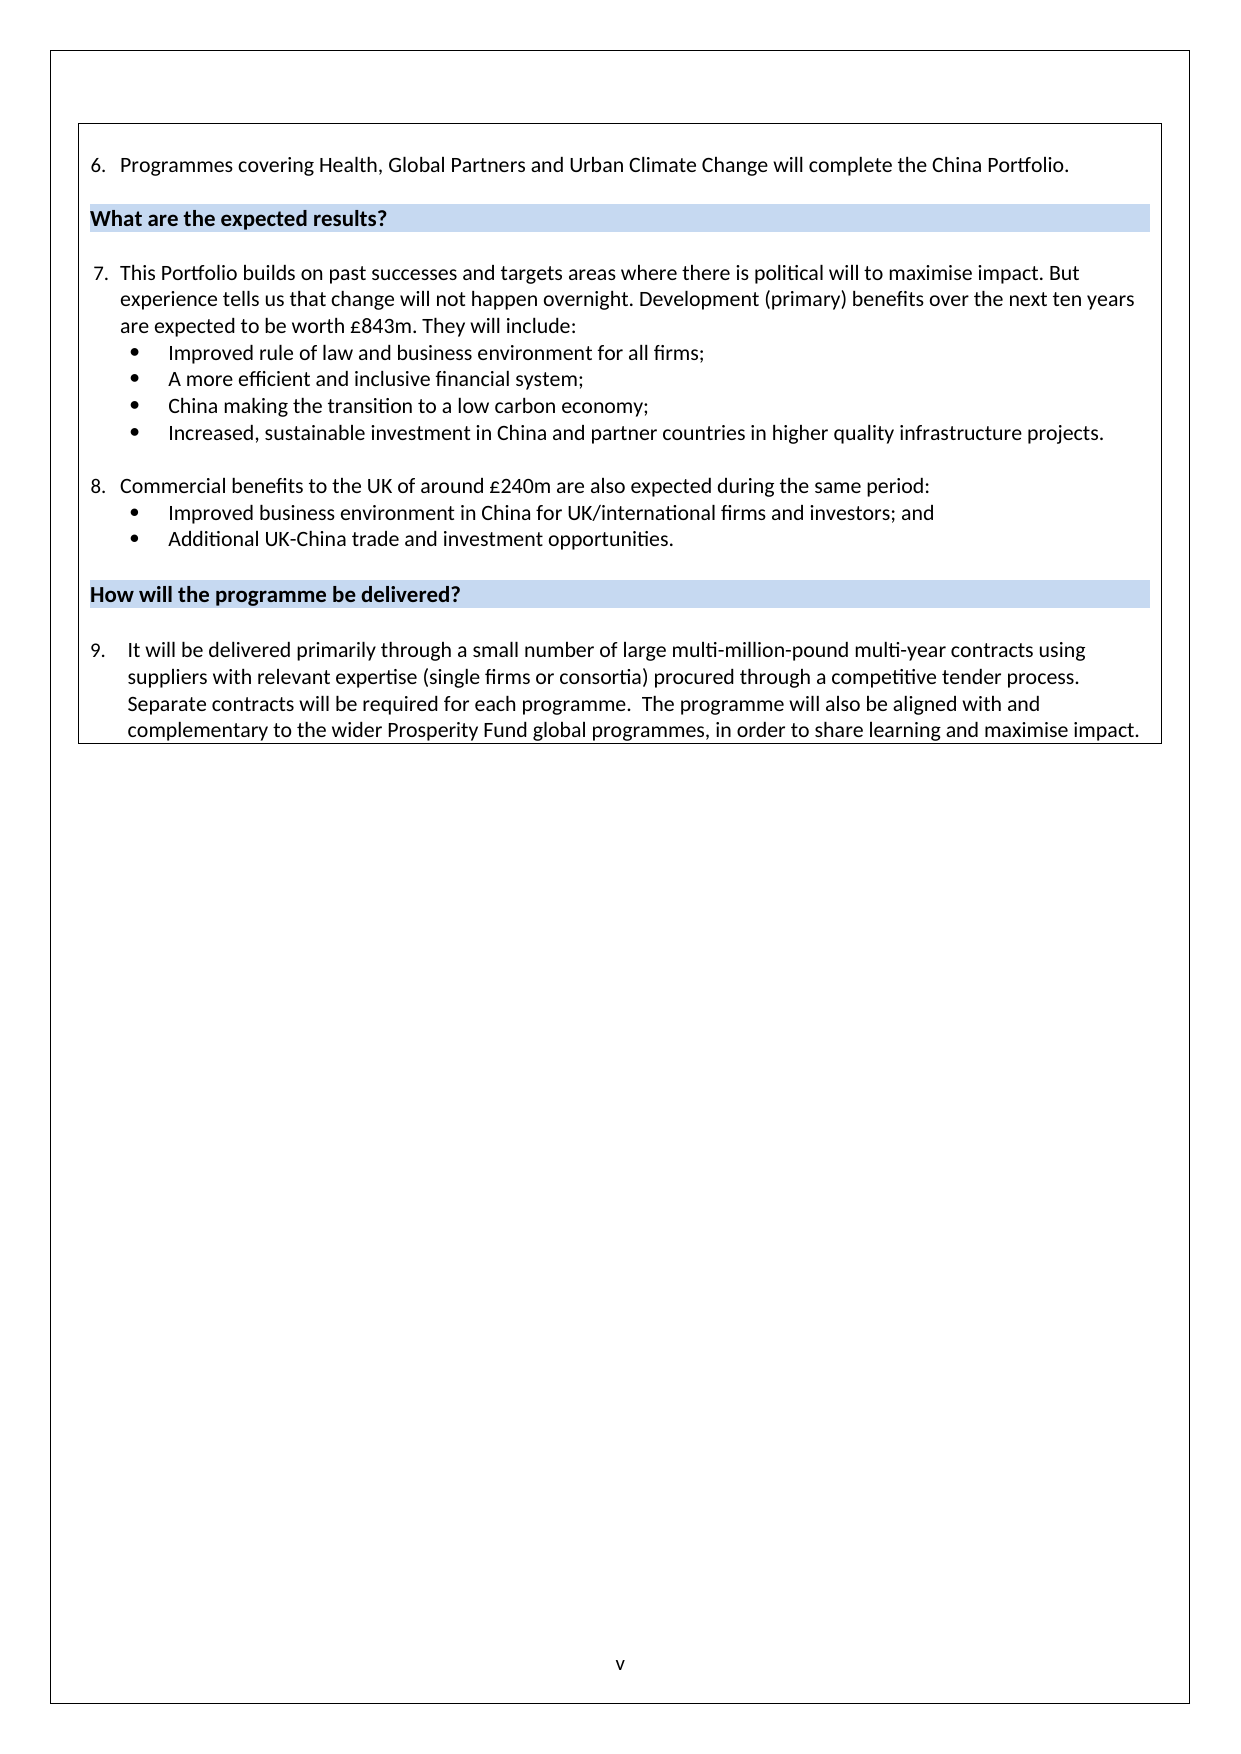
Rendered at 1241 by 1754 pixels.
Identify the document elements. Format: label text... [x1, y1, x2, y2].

table_cell Rationale China is the world’s second largest economy and largest trading nation. But, despite progress over the past decade, significant challenges remain; for example higher levels of inequality and environmental degradation. The China Prosperity Fund portfolio will contribute to the UK’s commitment to achieving the Sustainable Development Goals, for example, particularly SDGs 5 (Gender inequality), 7 (clean energy), 13 (climate action), 11 (sustainable cities and communities), 9 (infrastructure) 16 (justice and institutions) and 12 (responsible production & consumption). Without the Prosperity Fund (PF) China programme, the UK’s ability to achieve “Global Goods” such as greater global economic and financial stability, and a cleaner environment, are severely diminished. The China Prosperity Fund Portfolio (Phase One) will provide up to £85m to also address market failures and weaknesses - unlocking increased prosperity for the UK and partner countries, through greater export and investment opportunities, estimated at £240m. This Portfolio will play a key role in delivering the UK government’s strategy for China. It will employ UK expertise to shape China’s reform. What will we deliver? The four programmes that make up Phase One, together with those we will submit separately (Health, Global Partners, Urban Climate Change), are strongly complementary – an improved business environment for UK firms to compete in; financial services reform that align to our strengths in this sector, and also bring about greater financial inclusion; UK/international standards of infrastructure in Asia and Africa; and a low carbon economy that reduces global emissions. They will also support economic development in other developing countries. Bilateral partnerships in these areas have been endorsed at the highest level, including during President Xi’s State Visit to the UK in 2015, and former PM May’s visit to China in 2018. The proposed areas are well aligned with UK commercial strengths, as identified by DIT, and where the FCO China network’s extensive previous programming. These are: China Business Environment (previously called Rule of Law for Business) (£27.5m) - UK/international businesses face significant challenges in working in China, that diminish confidence to export and invest; China ranks only 84th in the world for ease of doing business, and 80th on a rule of law index. The programme will support progress towards a stronger rule of law including clearer judicial processes, dispute resolution and protection of intellectual property - ultimately leading to an improved, fairer business environment for UK firms to operate in. Financial Services (£22.5m) - This programme will work in areas where the UK has expertise to promote financial sector reform, employing policy and private sector expertise to better regulate the Chinese financial sector, build a more gender and socially inclusive economy, and enable UK/international businesses to enter the growing Chinese pensions and insurance markets. Energy & Low Carbon (£20.5m) – China is the world’s largest emitter of greenhouse gasses and largest energy consumer and producer. The programme will match China’s specific reform needs with UK energy and low carbon strengths, reducing global emissions by accelerating China’s energy transition. Infrastructure (£14.5m) - With an enormous global infrastructure gap, this programme will promote UK/international best practice in design, engineering, financial, professional and legal services; and environmental and social standards raising standards in growth-enhancing infrastructure projects in China and developing countries in Africa and Asia. Four broad types of activity come under each strand: (i) Policy Reform of market regulations, frameworks and standards; (ii) Market Development via demonstrating new technologies / commercial models and project/investor pipeline development; (iii) Partnership Coordination including commercial ventures; and (iiii) Capacity Building of government and institutions. Programmes covering Health, Global Partners and Urban Climate Change will complete the China Portfolio. What are the expected results? This Portfolio builds on past successes and targets areas where there is political will to maximise impact. But experience tells us that change will not happen overnight. Development (primary) benefits over the next ten years are expected to be worth £843m. They will include: Improved rule of law and business environment for all firms; A more efficient and inclusive financial system; China making the transition to a low carbon economy; Increased, sustainable investment in China and partner countries in higher quality infrastructure projects. Commercial benefits to the UK of around £240m are also expected during the same period: Improved business environment in China for UK/international firms and investors; and Additional UK-China trade and investment opportunities. How will the programme be delivered? It will be delivered primarily through a small number of large multi-million-pound multi-year contracts using suppliers with relevant expertise (single firms or consortia) procured through a competitive tender process. Separate contracts will be required for each programme. The programme will also be aligned with and complementary to the wider Prosperity Fund global programmes, in order to share learning and maximise impact. [79, 124, 1161, 743]
